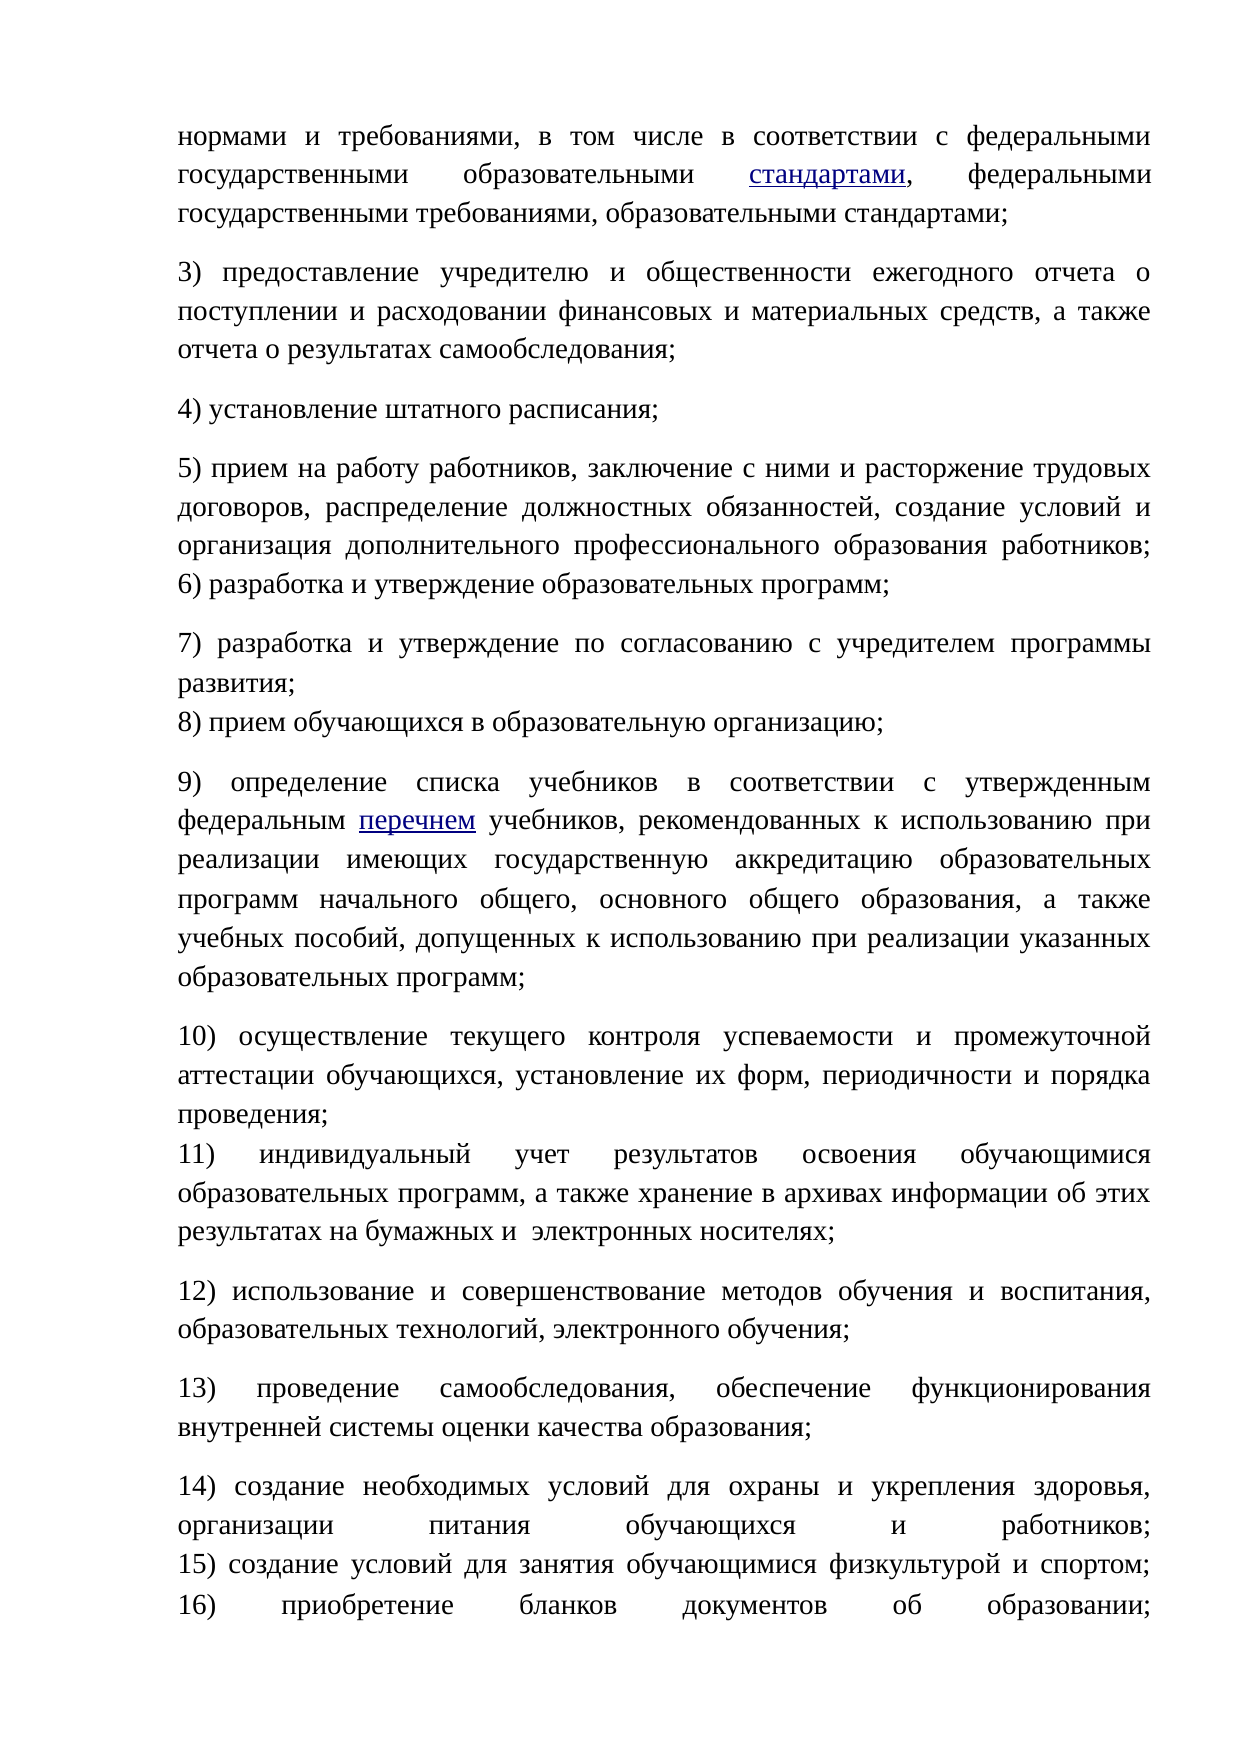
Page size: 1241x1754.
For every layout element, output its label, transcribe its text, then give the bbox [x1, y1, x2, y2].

text 10) осуществление текущего контроля успеваемости и промежуточной аттестации обучающихся, установление их форм, периодичности и порядка проведения; 11) индивидуальный учет результатов освоения обучающимися образовательных программ, а также хранение в архивах информации об этих результатах на бумажных и электронных носителях; [177, 1018, 1152, 1247]
text 4) установление штатного расписания; [177, 391, 1152, 424]
text 9) определение списка учебников в соответствии с утвержденным федеральным перечнем учебников, рекомендованных к использованию при реализации имеющих государственную аккредитацию образовательных программ начального общего, основного общего образования, а также учебных пособий, допущенных к использованию при реализации указанных образовательных программ; [177, 764, 1152, 993]
text 13) проведение самообследования, обеспечение функционирования внутренней системы оценки качества образования; [177, 1371, 1152, 1443]
text нормами и требованиями, в том числе в соответствии с федеральными государственными образовательными стандартами, федеральными государственными требованиями, образовательными стандартами; [177, 118, 1152, 229]
text 7) разработка и утверждение по согласованию с учредителем программы развития; 8) прием обучающихся в образовательную организацию; [177, 625, 1152, 738]
text 5) прием на работу работников, заключение с ними и расторжение трудовых договоров, распределение должностных обязанностей, создание условий и организация дополнительного профессионального образования работников; 6) разработка и утверждение образовательных программ; [177, 450, 1152, 599]
text 3) предоставление учредителю и общественности ежегодного отчета о поступлении и расходовании финансовых и материальных средств, а также отчета о результатах самообследования; [177, 254, 1152, 365]
text 12) использование и совершенствование методов обучения и воспитания, образовательных технологий, электронного обучения; [177, 1273, 1152, 1345]
text 14) создание необходимых условий для охраны и укрепления здоровья, организации питания обучающихся и работников; 15) создание условий для занятия обучающимися физкультурой и спортом; 16) приобретение бланков документов об образовании; [177, 1468, 1152, 1622]
